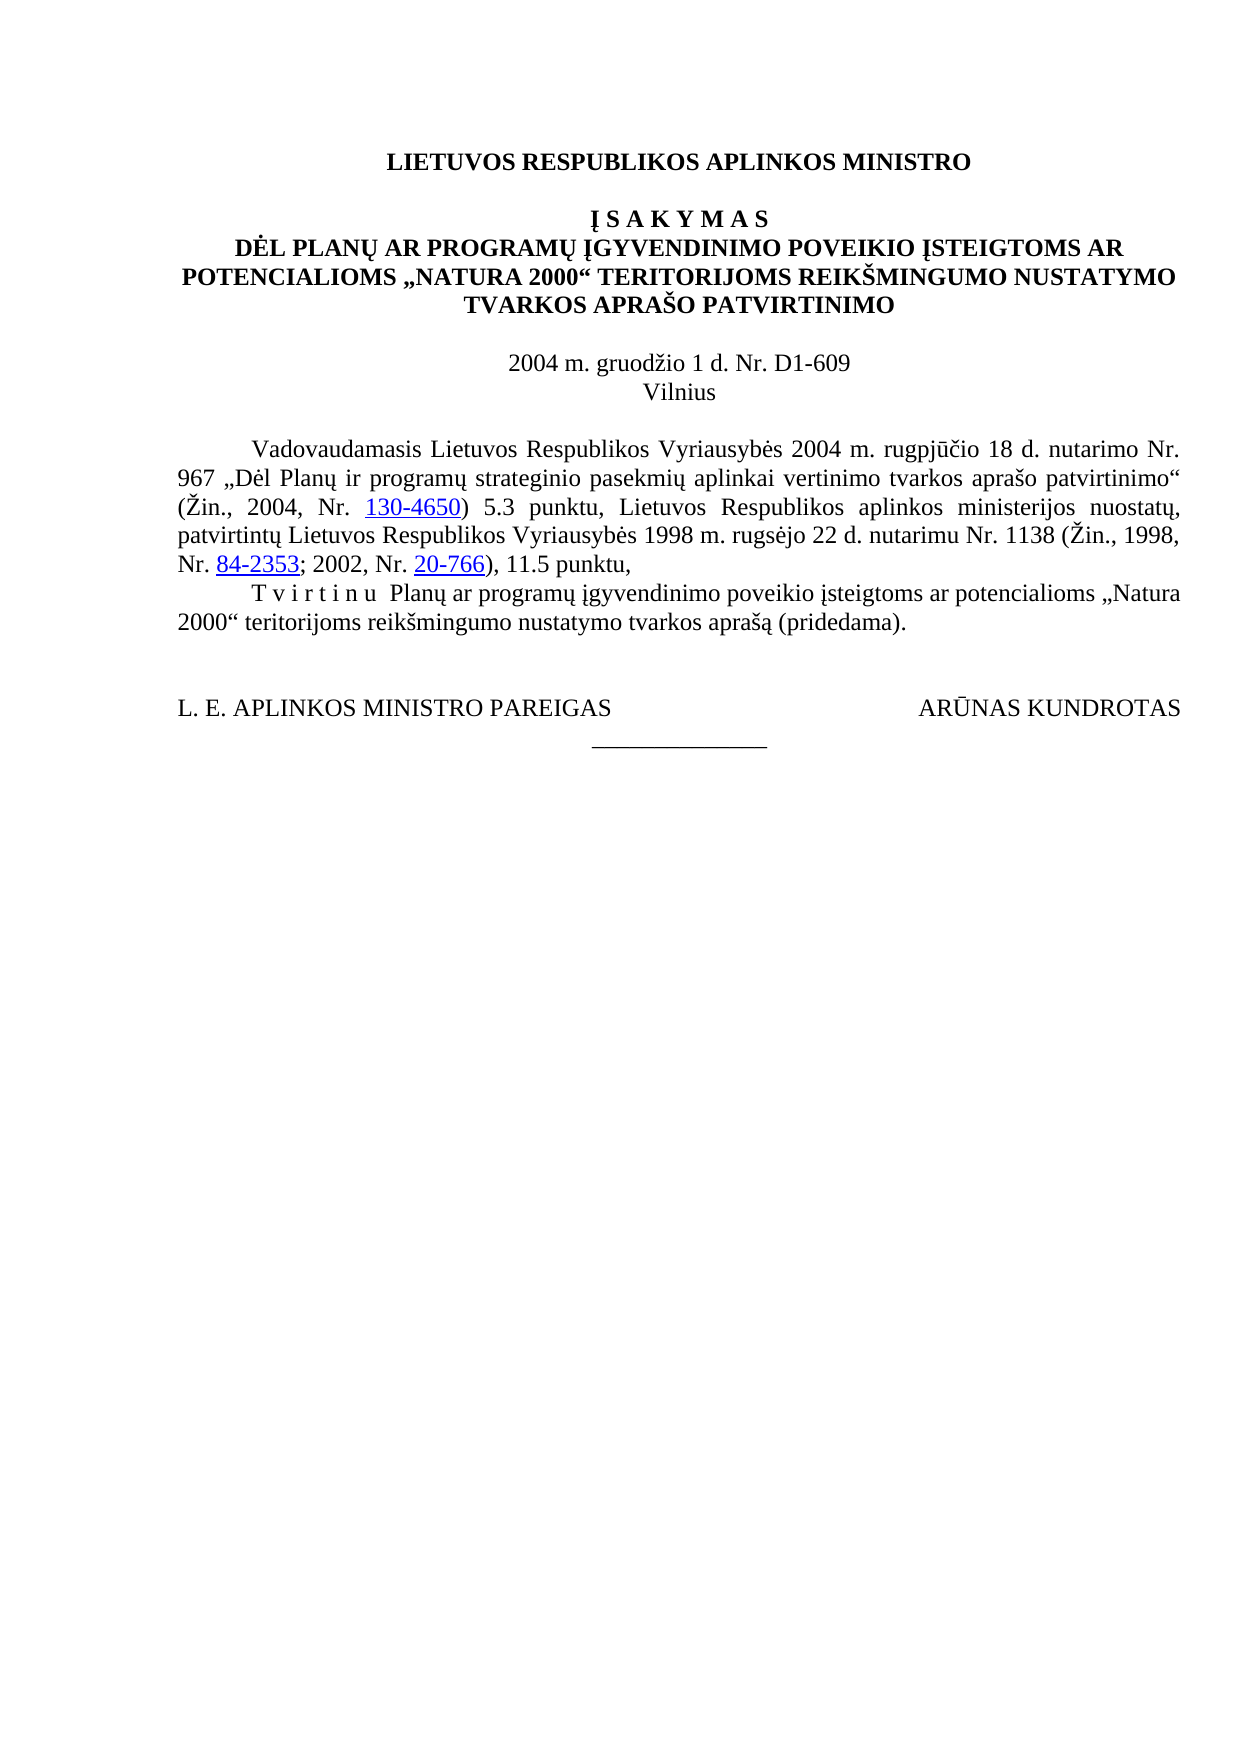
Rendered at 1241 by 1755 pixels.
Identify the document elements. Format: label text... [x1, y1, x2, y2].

text 2004 m. gruodžio 1 d. Nr. D1-609 [177, 348, 1181, 377]
text LIETUVOS RESPUBLIKOS APLINKOS MINISTRO [177, 147, 1181, 176]
text Vilnius [177, 377, 1181, 406]
text DĖL PLANŲ AR PROGRAMŲ ĮGYVENDINIMO POVEIKIO ĮSTEIGTOMS AR POTENCIALIOMS „NATURA 2000“ TERITORIJOMS REIKŠMINGUMO NUSTATYMO TVARKOS APRAŠO PATVIRTINIMO [177, 233, 1181, 319]
text ______________ [177, 722, 1181, 751]
text Tvirtinu Planų ar programų įgyvendinimo poveikio įsteigtoms ar potencialioms „Natura 2000“ teritorijoms reikšmingumo nustatymo tvarkos aprašą (pridedama). [177, 578, 1181, 636]
text Į S A K Y M A S [177, 204, 1181, 233]
text L. E. APLINKOS MINISTRO PAREIGAS ARŪNAS KUNDROTAS [177, 693, 1181, 722]
text Vadovaudamasis Lietuvos Respublikos Vyriausybės 2004 m. rugpjūčio 18 d. nutarimo Nr. 967 „Dėl Planų ir programų strateginio pasekmių aplinkai vertinimo tvarkos aprašo patvirtinimo“ (Žin., 2004, Nr. 130-4650) 5.3 punktu, Lietuvos Respublikos aplinkos ministerijos nuostatų, patvirtintų Lietuvos Respublikos Vyriausybės 1998 m. rugsėjo 22 d. nutarimu Nr. 1138 (Žin., 1998, Nr. 84-2353; 2002, Nr. 20-766), 11.5 punktu, [177, 434, 1181, 578]
